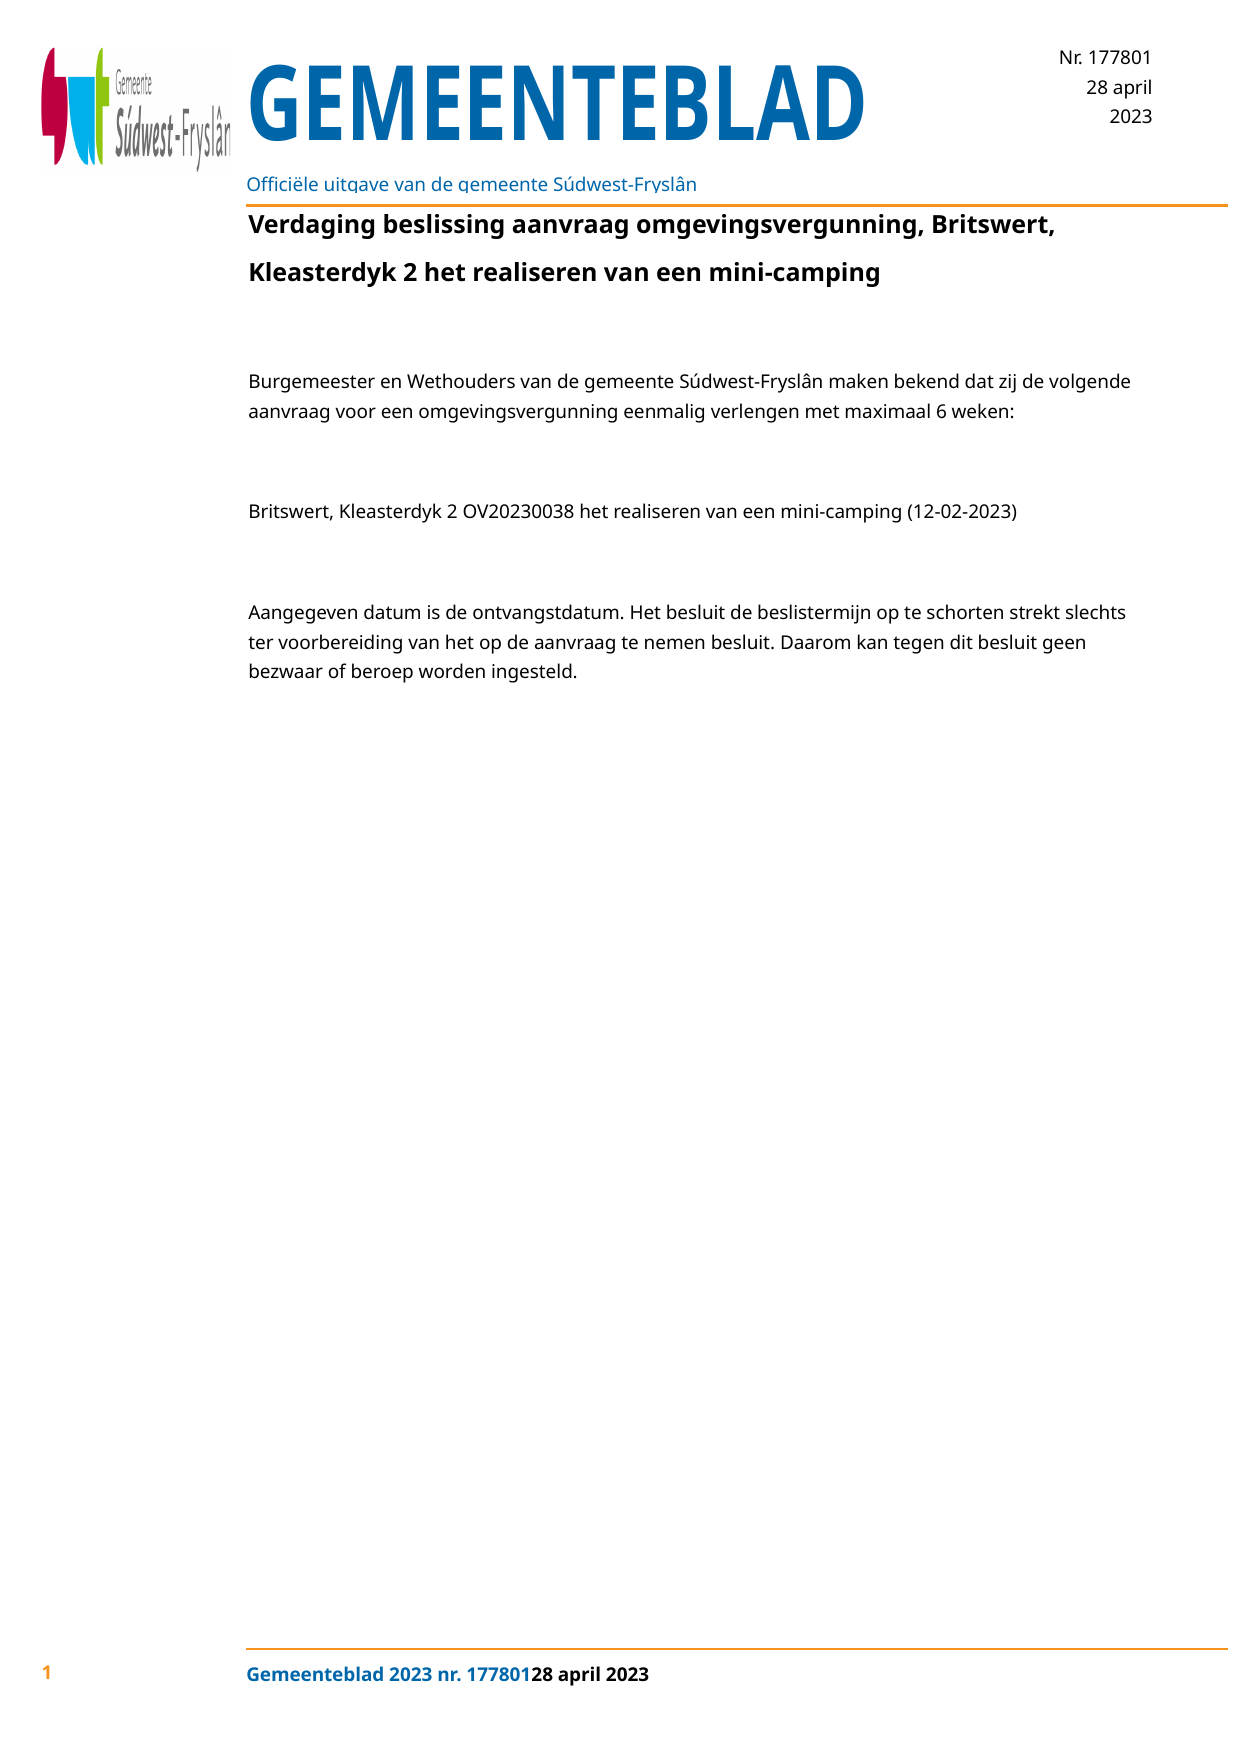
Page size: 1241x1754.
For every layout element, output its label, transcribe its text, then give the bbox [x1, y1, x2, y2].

text Burgemeester en Wethouders van de gemeente Súdwest-Fryslân maken bekend dat zij de volgende aanvraag voor een omgevingsvergunning eenmalig verlengen met maximaal 6 weken: [248, 368, 1152, 424]
picture [41, 47, 231, 172]
text Verdaging beslissing aanvraag omgevingsvergunning, Britswert, Kleasterdyk 2 het realiseren van een mini-camping [248, 207, 1152, 288]
text Britswert, Kleasterdyk 2 OV20230038 het realiseren van een mini-camping (12-02-2023) [248, 499, 1152, 524]
text Aangegeven datum is de ontvangstdatum. Het besluit de beslistermijn op te schorten strekt slechts ter voorbereiding van het op de aanvraag te nemen besluit. Daarom kan tegen dit besluit geen bezwaar of beroep worden ingesteld. [248, 599, 1152, 684]
